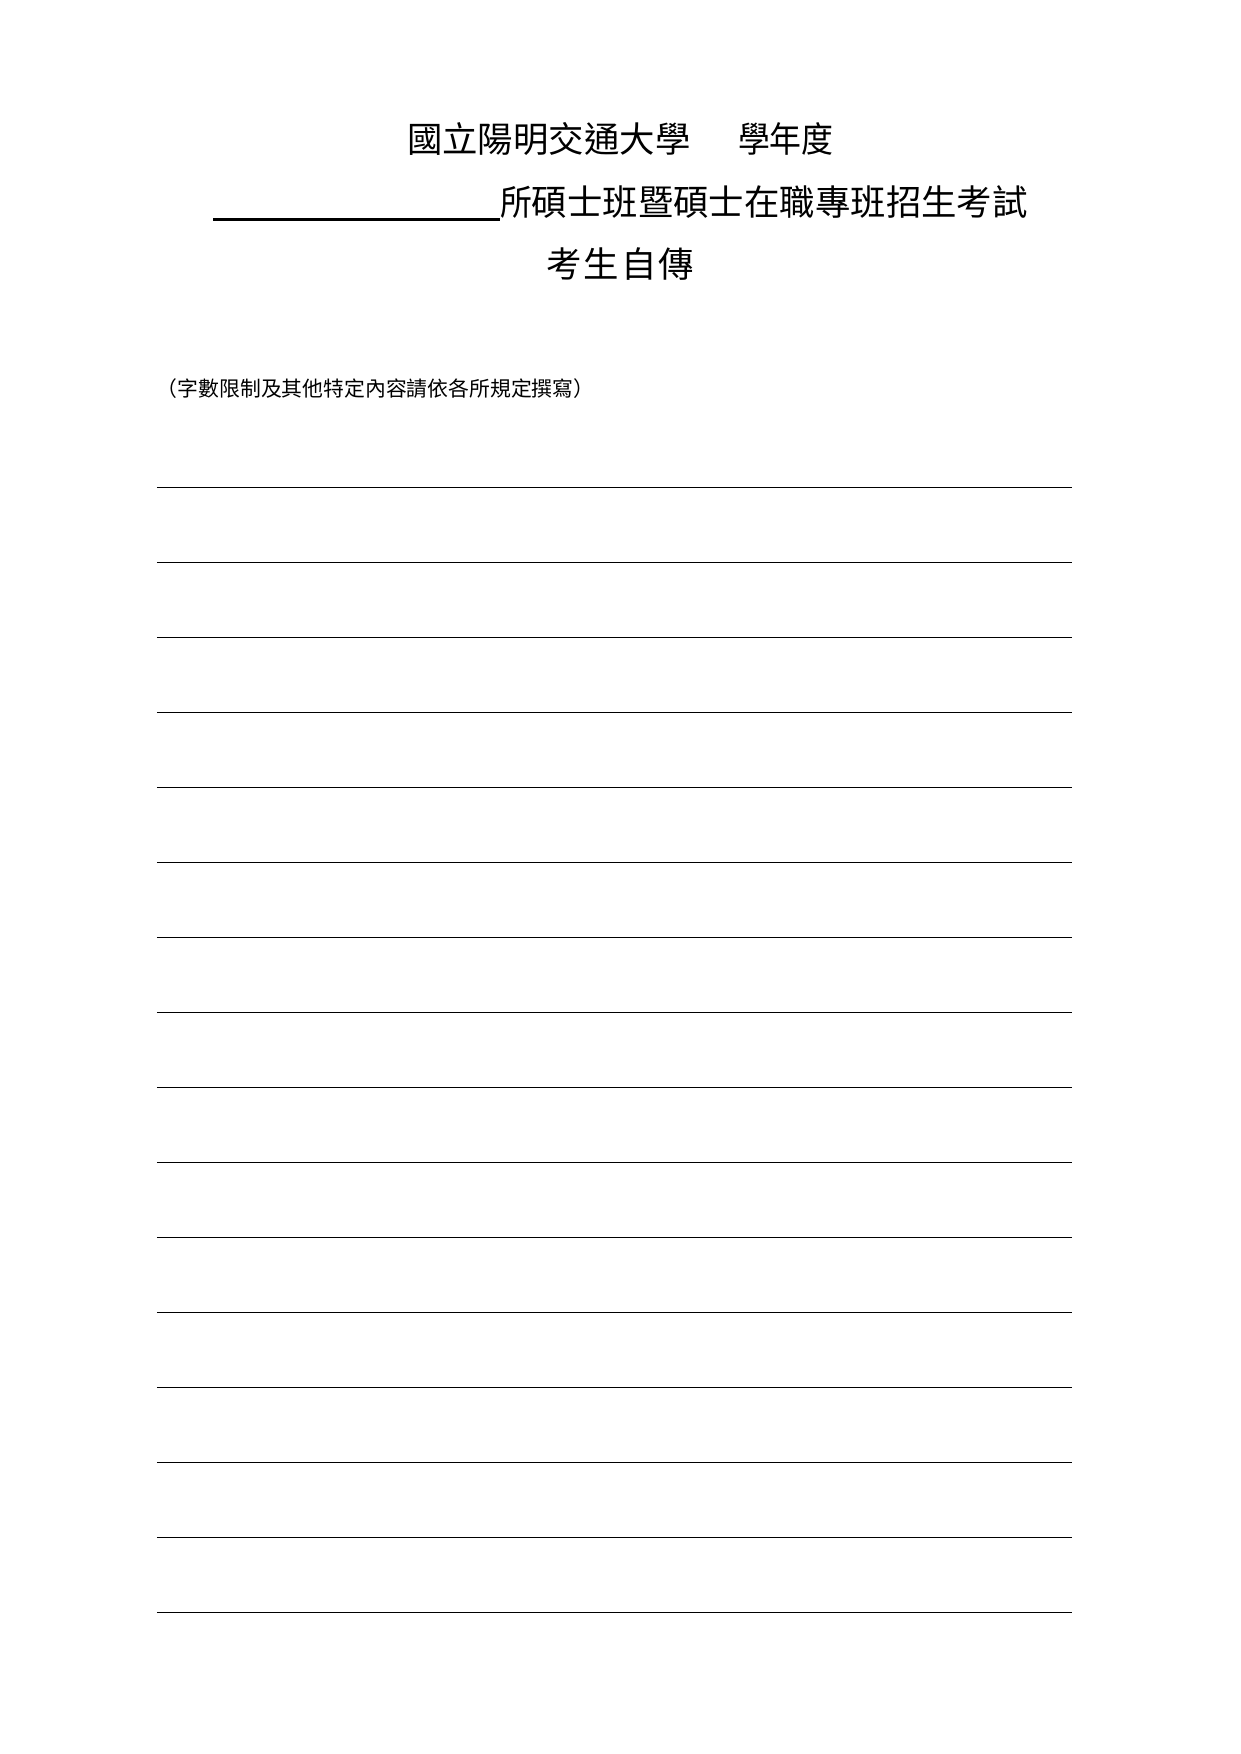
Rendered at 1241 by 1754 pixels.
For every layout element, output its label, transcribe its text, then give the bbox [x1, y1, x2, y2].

text 所碩士班暨碩士在職專班招生考試 [157, 158, 1084, 221]
text 考生自傳 [157, 221, 1084, 283]
text （字數限制及其他特定內容請依各所規定撰寫） [157, 346, 1084, 408]
text 國立陽明交通大學 學年度 [157, 96, 1084, 158]
